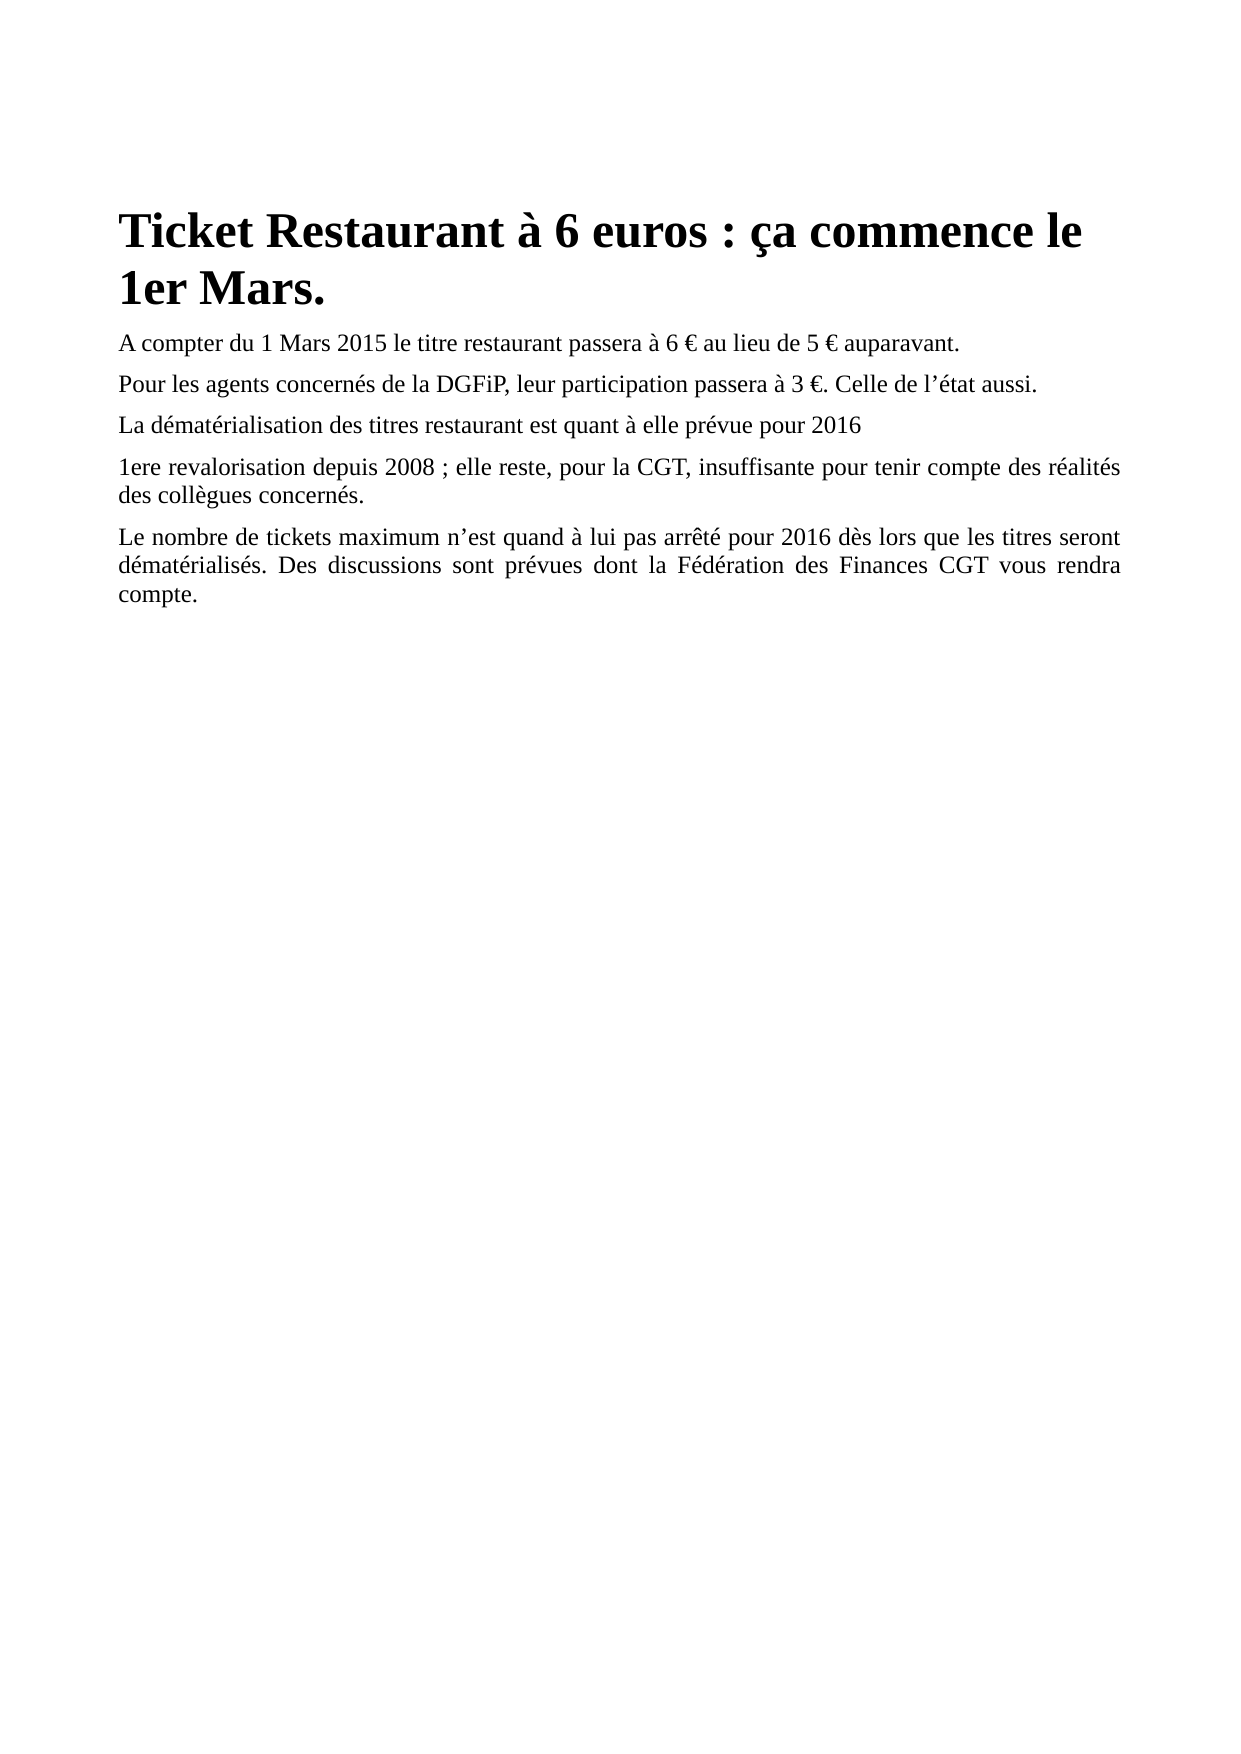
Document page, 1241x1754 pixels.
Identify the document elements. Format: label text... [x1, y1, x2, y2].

text Pour les agents concernés de la DGFiP, leur participation passera à 3 €. Celle de l’état aussi. [118, 369, 1122, 398]
text A compter du 1 Mars 2015 le titre restaurant passera à 6 € au lieu de 5 € auparavant. [118, 328, 1122, 357]
subtitle Ticket Restaurant à 6 euros : ça commence le 1er Mars. [118, 201, 1122, 316]
text Le nombre de tickets maximum n’est quand à lui pas arrêté pour 2016 dès lors que les titres seront dématérialisés. Des discussions sont prévues dont la Fédération des Finances CGT vous rendra compte. [118, 522, 1122, 608]
text La dématérialisation des titres restaurant est quant à elle prévue pour 2016 [118, 411, 1122, 439]
text 1ere revalorisation depuis 2008 ; elle reste, pour la CGT, insuffisante pour tenir compte des réalités des collègues concernés. [118, 452, 1122, 509]
